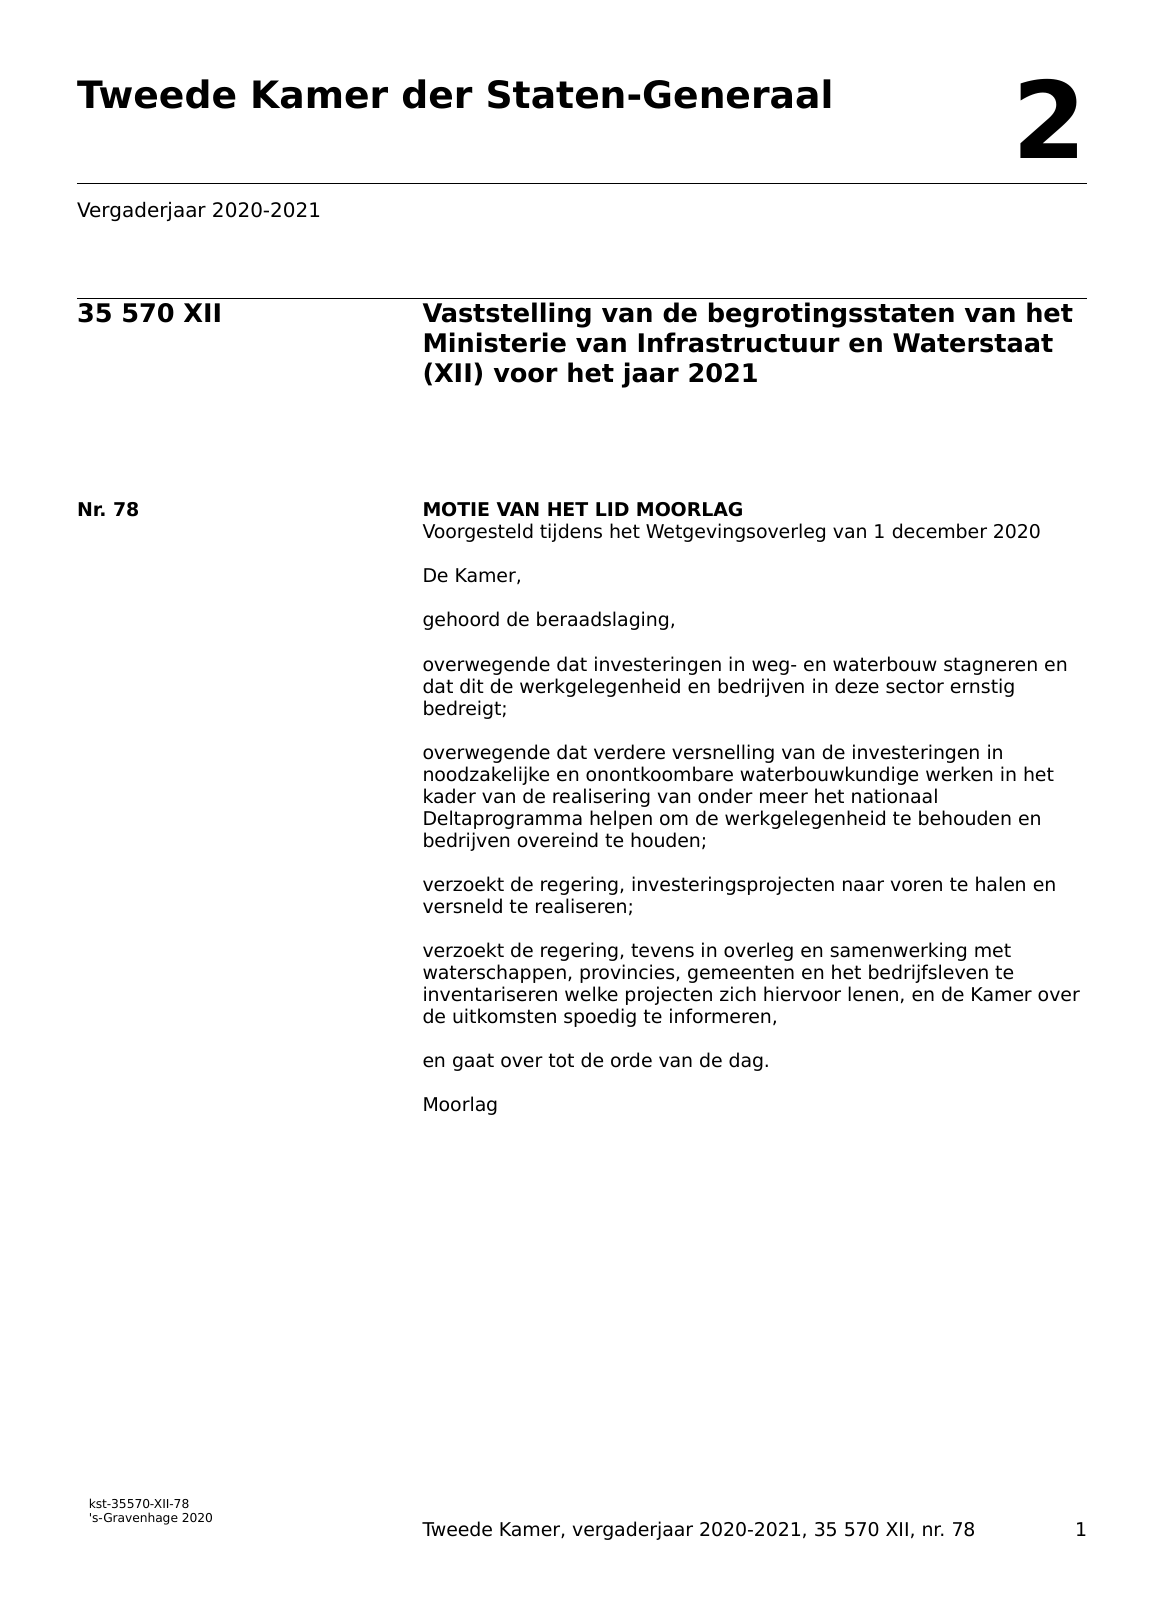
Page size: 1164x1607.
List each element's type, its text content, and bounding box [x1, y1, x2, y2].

text kst-35570-XII-78 [88, 1497, 323, 1511]
subtitle 35 570 XII Vaststelling van de begrotingsstaten van het Ministerie van Infrastructuur en Waterstaat (XII) voor het jaar 2021 [77, 299, 1087, 388]
subtitle Nr. 78 MOTIE VAN HET LID MOORLAG [77, 499, 1087, 521]
text Voorgesteld tijdens het Wetgevingsoverleg van 1 december 2020 [422, 521, 1087, 543]
text 's-Gravenhage 2020 [88, 1511, 323, 1525]
text overwegende dat investeringen in weg- en waterbouw stagneren en dat dit de werkgelegenheid en bedrijven in deze sector ernstig bedreigt; [422, 653, 1087, 719]
text gehoord de beraadslaging, [422, 609, 1087, 631]
text en gaat over tot de orde van de dag. [422, 1050, 1087, 1072]
table_header Tweede Kamer der Staten-Generaal [77, 59, 886, 183]
text verzoekt de regering, tevens in overleg en samenwerking met waterschappen, provincies, gemeenten en het bedrijfsleven te inventariseren welke projecten zich hiervoor lenen, en de Kamer over de uitkomsten spoedig te informeren, [422, 940, 1087, 1028]
text overwegende dat verdere versnelling van de investeringen in noodzakelijke en onontkoombare waterbouwkundige werken in het kader van de realisering van onder meer het nationaal Deltaprogramma helpen om de werkgelegenheid te behouden en bedrijven overeind te houden; [422, 742, 1087, 852]
text Moorlag [422, 1094, 1087, 1116]
table_header 2 [886, 59, 1087, 183]
text verzoekt de regering, investeringsprojecten naar voren te halen en versneld te realiseren; [422, 874, 1087, 918]
text De Kamer, [422, 565, 1087, 587]
table_cell Vergaderjaar 2020-2021 [77, 184, 1087, 298]
